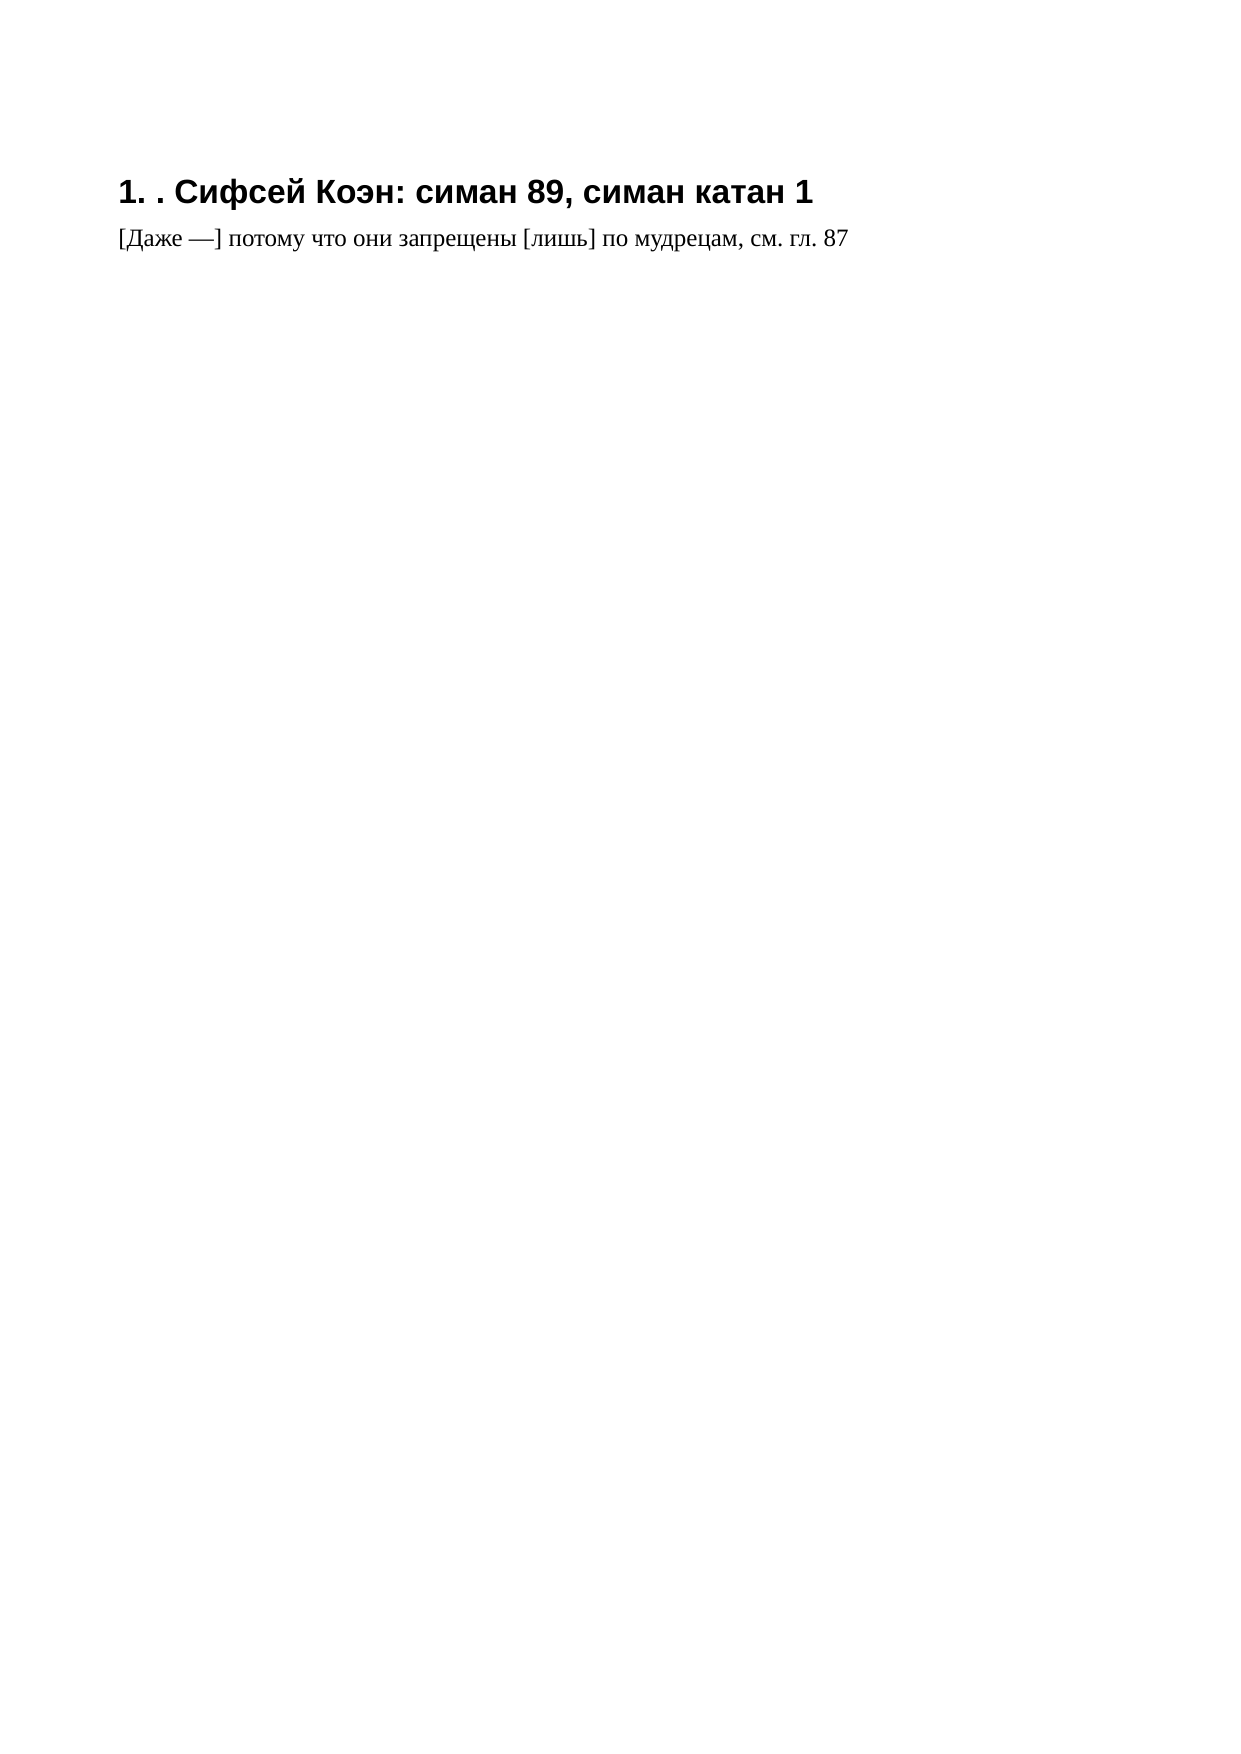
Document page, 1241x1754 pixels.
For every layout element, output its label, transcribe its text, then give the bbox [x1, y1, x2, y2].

text [Даже —] потому что они запрещены [лишь] по мудрецам, см. гл. 87 [118, 176, 1122, 204]
subtitle . Сифсей Коэн: симан 89, симан катан 1 [118, 147, 1122, 176]
